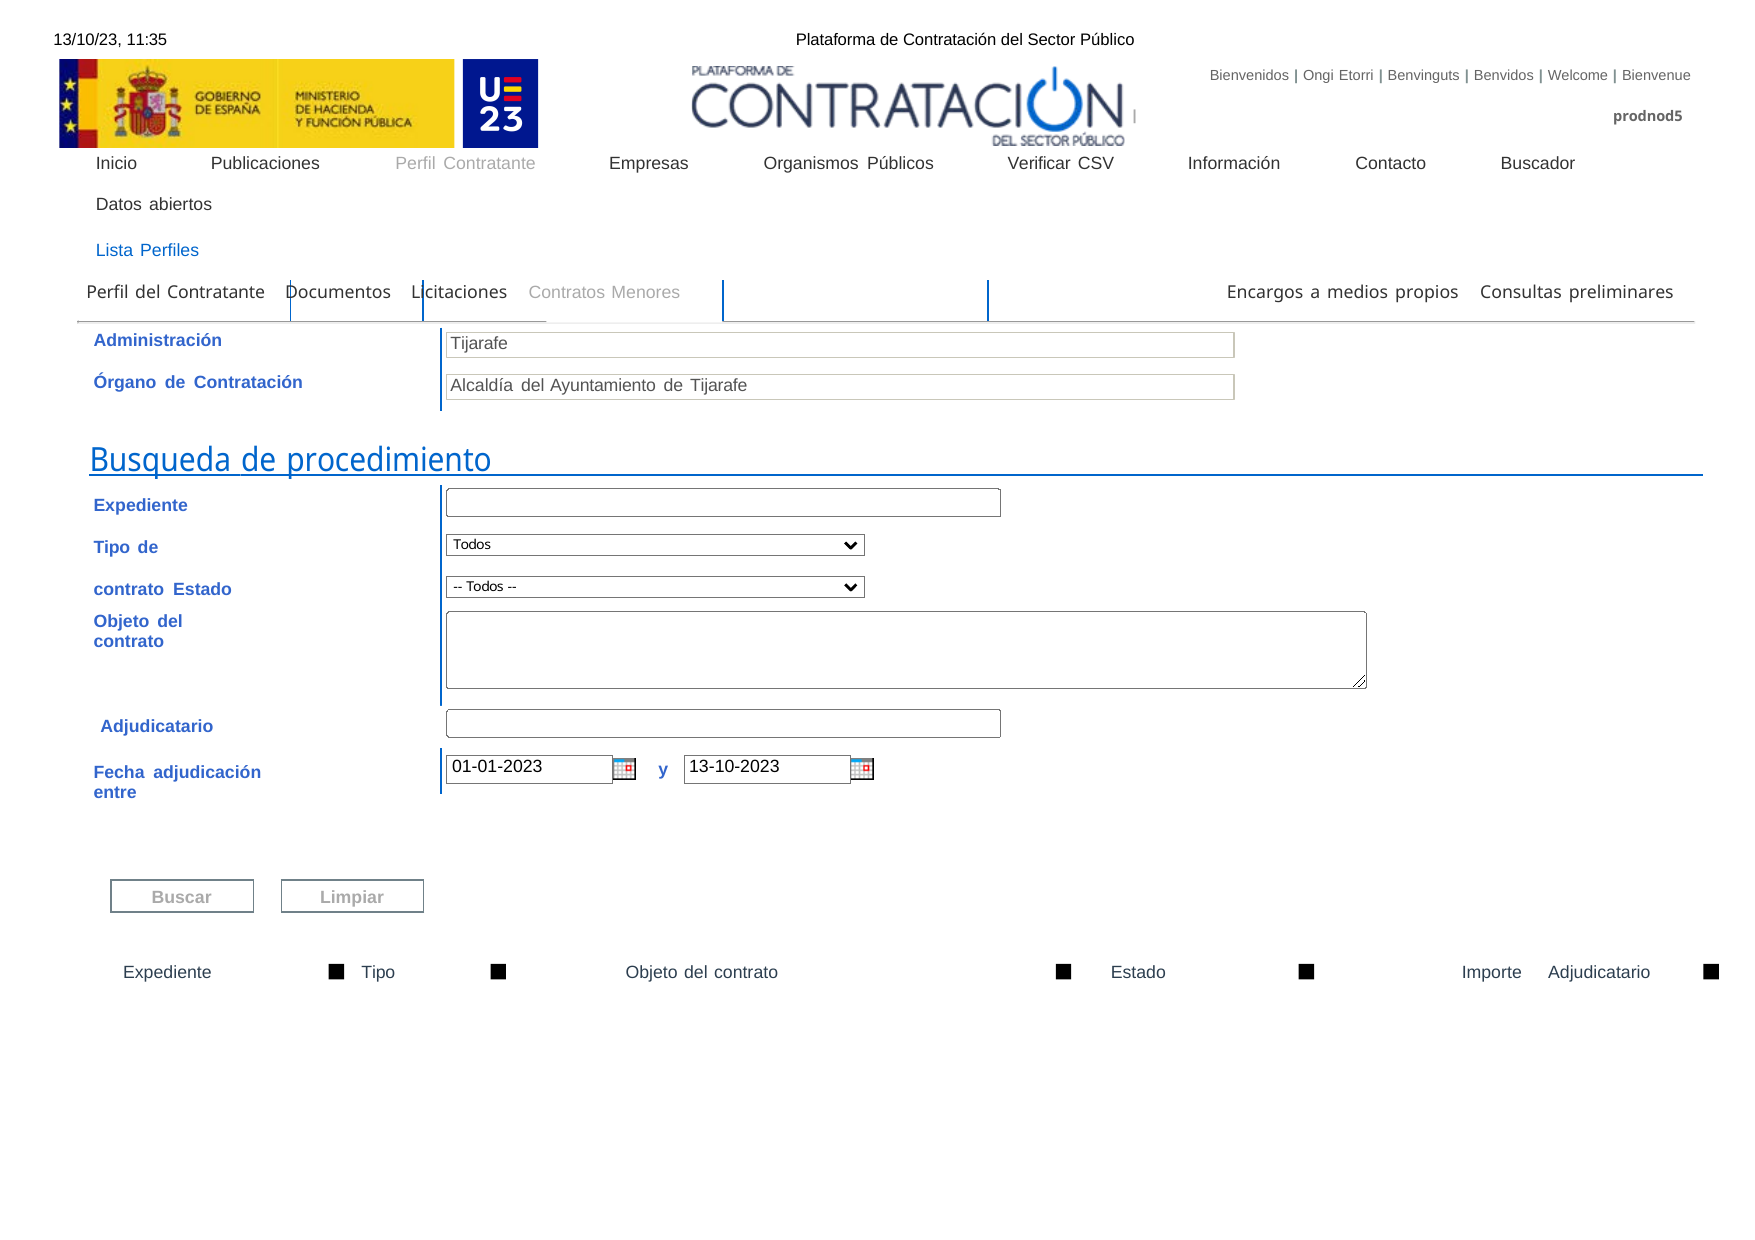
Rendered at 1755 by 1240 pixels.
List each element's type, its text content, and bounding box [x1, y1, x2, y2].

text Expediente Tipo Objeto del contrato Estado Importe Adjudicatario [123, 961, 1714, 982]
text Limpiar [320, 886, 423, 907]
text Inicio Publicaciones Perfil Contratante Empresas Organismos Públicos Verificar CSV Información Contacto Buscador Datos abiertos [96, 153, 1577, 214]
subtitle Busqueda de procedimiento [89, 435, 1714, 481]
text Buscar [151, 886, 253, 907]
text Lista Perfiles [96, 240, 1714, 260]
